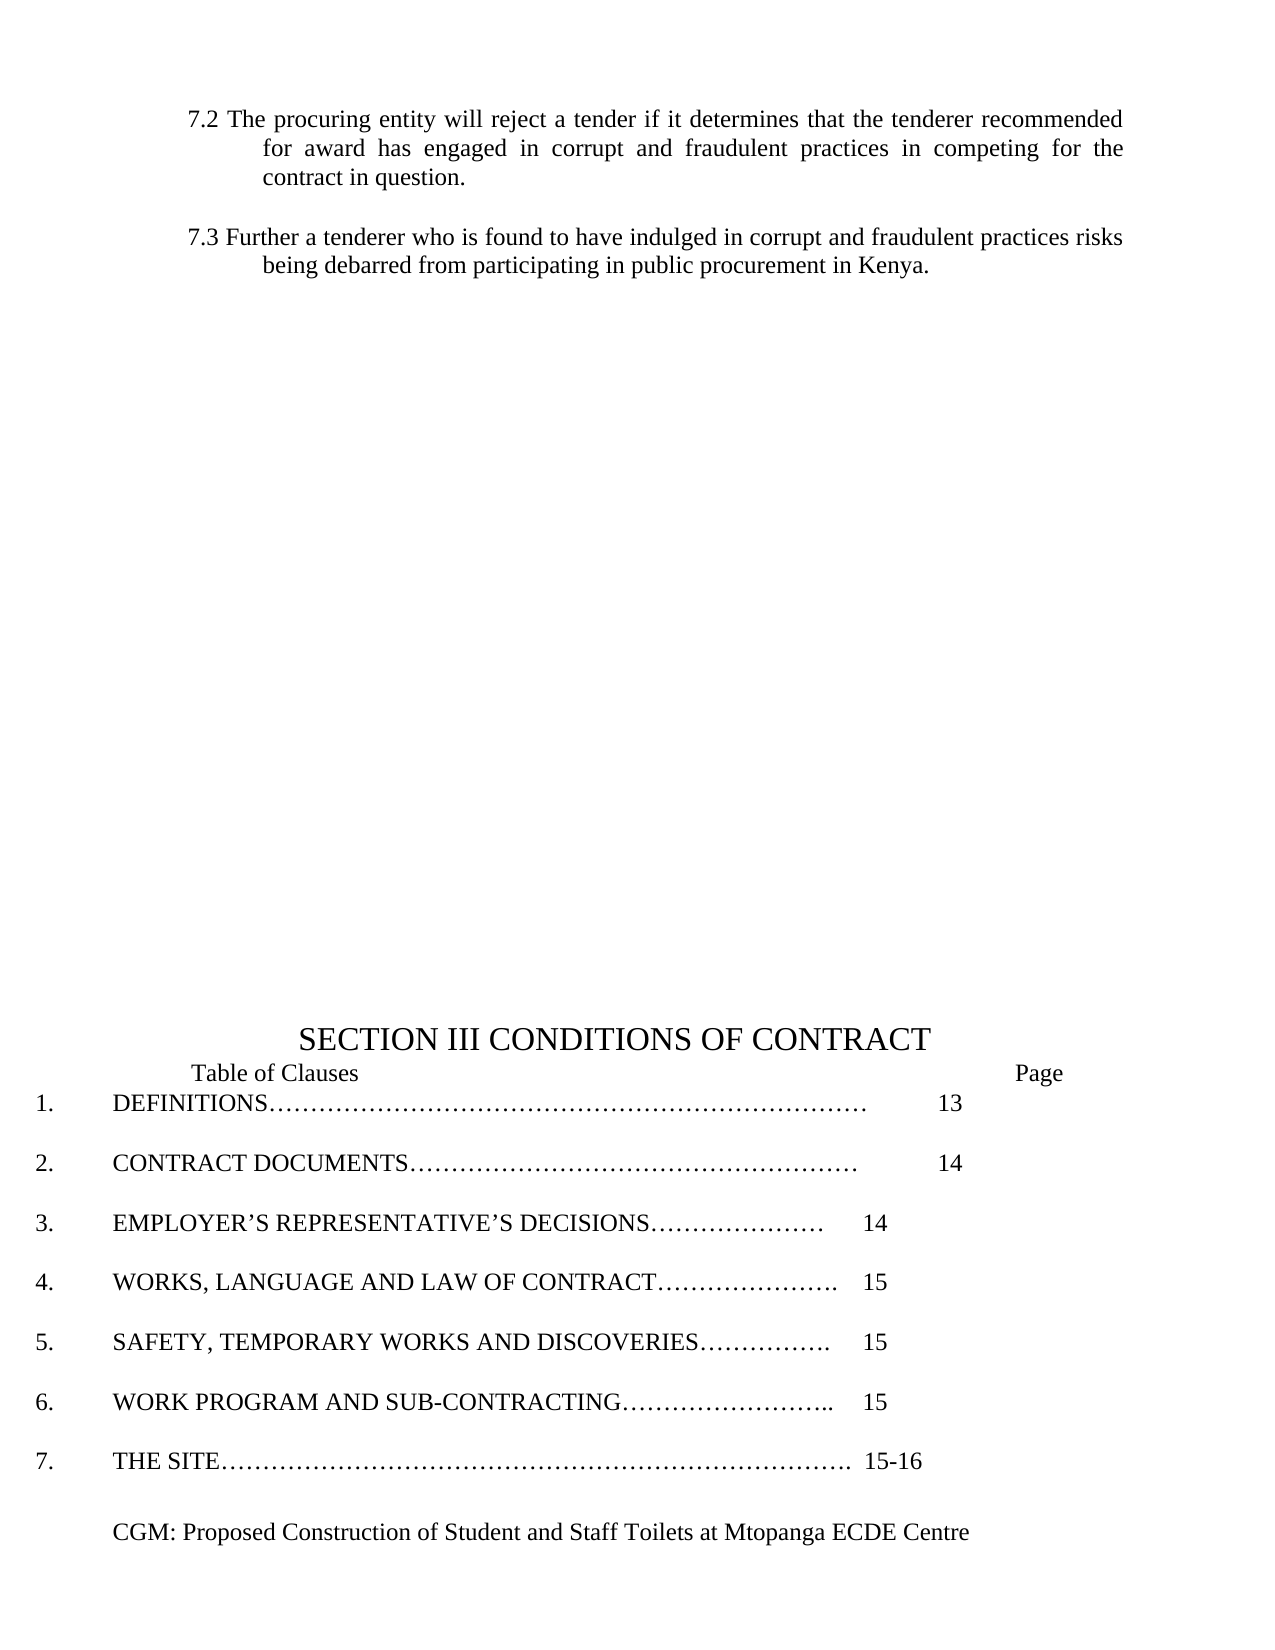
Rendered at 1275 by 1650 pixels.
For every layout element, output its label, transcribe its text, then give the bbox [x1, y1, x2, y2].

list CONTRACT DOCUMENTS……………………………………………… 14 [35, 1148, 1125, 1177]
list SAFETY, TEMPORARY WORKS AND DISCOVERIES……………. 15 [35, 1327, 1125, 1356]
list EMPLOYER’S REPRESENTATIVE’S DECISIONS………………… 14 [35, 1208, 1125, 1236]
list DEFINITIONS……………………………………………………………… 13 [35, 1088, 1125, 1117]
subtitle Table of Clauses Page [111, 1058, 1133, 1087]
list WORKS, LANGUAGE AND LAW OF CONTRACT…………………. 15 [35, 1267, 1125, 1296]
text 7.3 Further a tenderer who is found to have indulged in corrupt and fraudulent practices risks being debarred from participating in public procurement in Kenya. [187, 222, 1125, 279]
text 7.2 The procuring entity will reject a tender if it determines that the tenderer recommended for award has engaged in corrupt and fraudulent practices in competing for the contract in question. [187, 104, 1125, 191]
subtitle SECTION III CONDITIONS OF CONTRACT [113, 1019, 1124, 1057]
list THE SITE…………………………………………………………………. 15-16 [35, 1446, 1125, 1475]
list WORK PROGRAM AND SUB-CONTRACTING…………………….. 15 [35, 1387, 1125, 1415]
